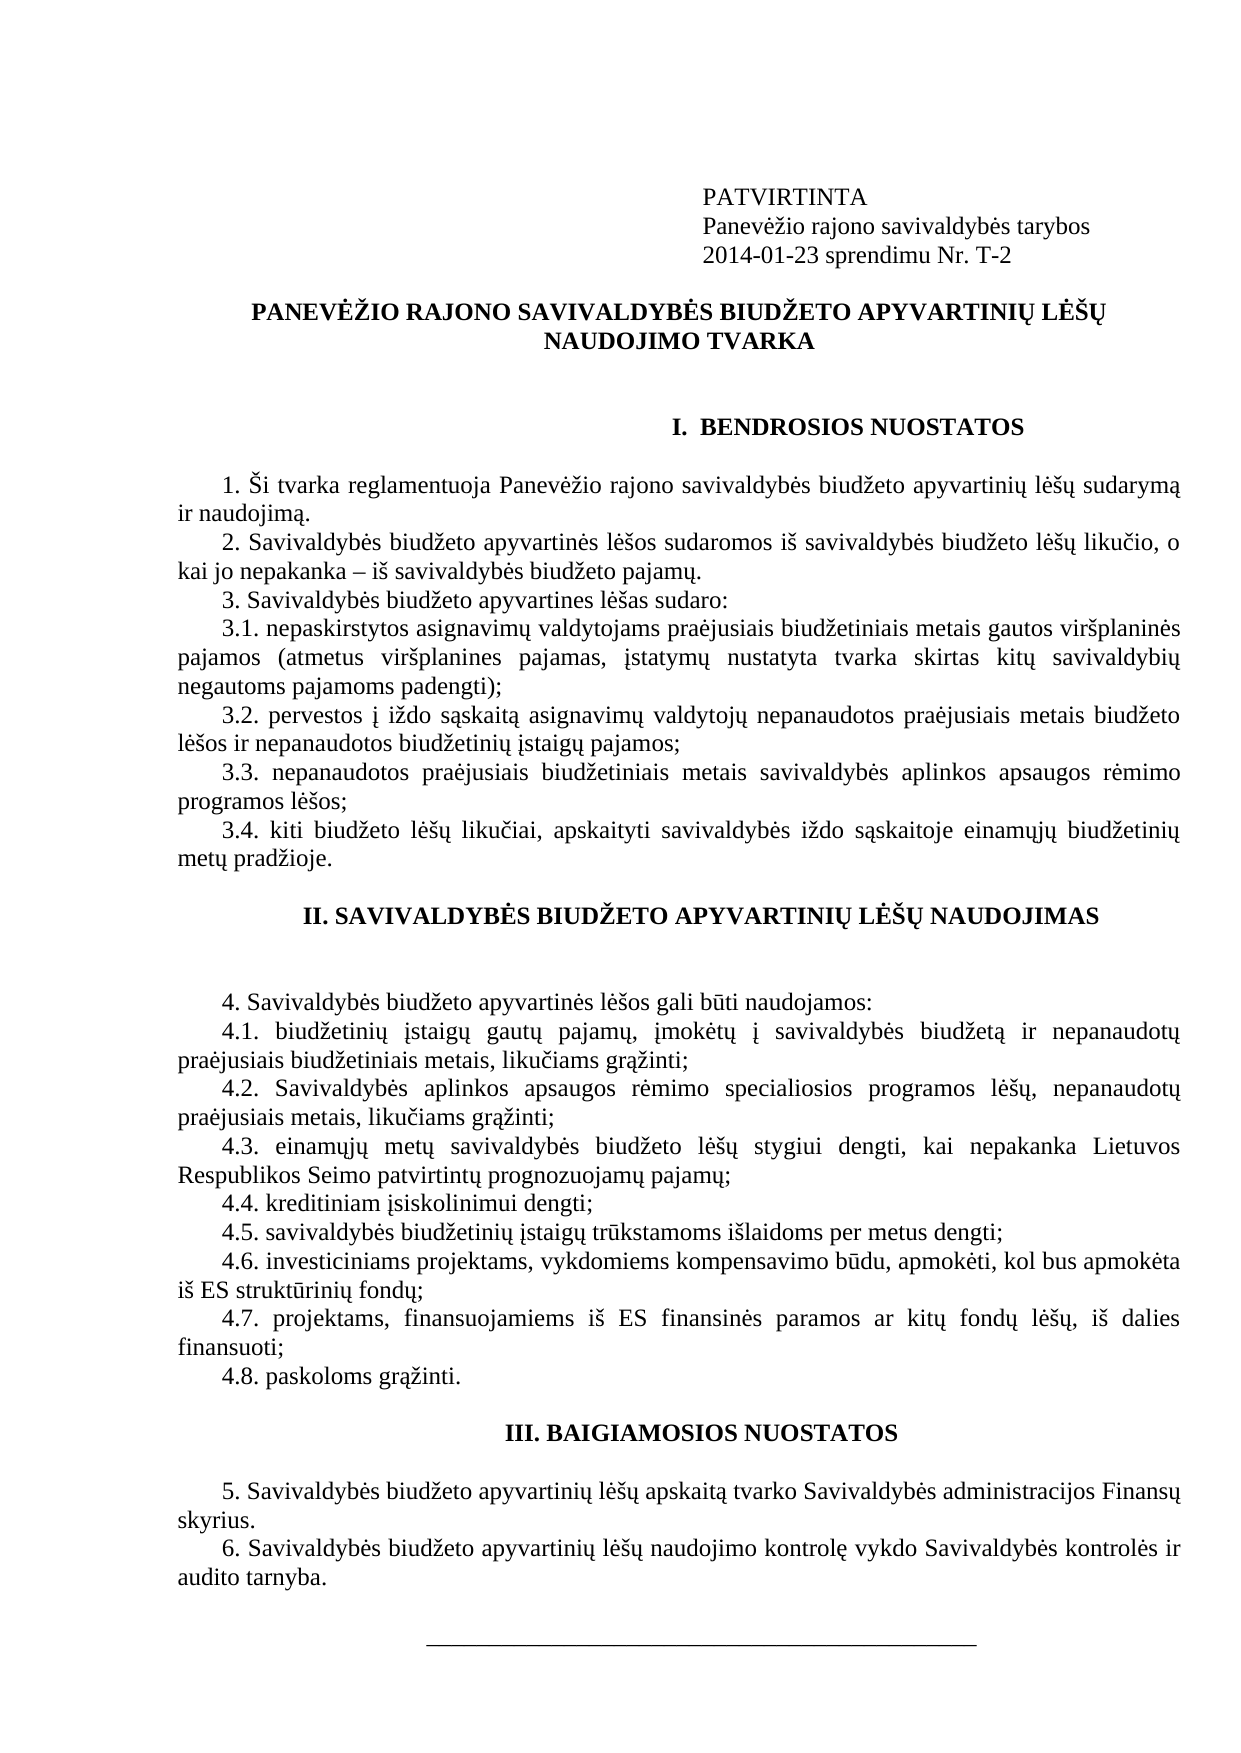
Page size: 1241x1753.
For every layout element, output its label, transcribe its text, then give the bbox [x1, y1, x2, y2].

text 4.1. biudžetinių įstaigų gautų pajamų, įmokėtų į savivaldybės biudžetą ir nepanaudotų praėjusiais biudžetiniais metais, likučiams grąžinti; [177, 1016, 1181, 1073]
text PANEVĖŽIO RAJONO SAVIVALDYBĖS BIUDŽETO APYVARTINIŲ LĖŠŲ NAUDOJIMO TVARKA [177, 297, 1181, 355]
text 3.2. pervestos į iždo sąskaitą asignavimų valdytojų nepanaudotos praėjusiais metais biudžeto lėšos ir nepanaudotos biudžetinių įstaigų pajamos; [177, 700, 1181, 757]
text 4.6. investiciniams projektams, vykdomiems kompensavimo būdu, apmokėti, kol bus apmokėta iš ES struktūrinių fondų; [177, 1246, 1181, 1303]
text III. BAIGIAMOSIOS NUOSTATOS [177, 1418, 1181, 1447]
text 4.5. savivaldybės biudžetinių įstaigų trūkstamoms išlaidoms per metus dengti; [177, 1217, 1181, 1246]
text 3.1. nepaskirstytos asignavimų valdytojams praėjusiais biudžetiniais metais gautos viršplaninės pajamos (atmetus viršplanines pajamas, įstatymų nustatyta tvarka skirtas kitų savivaldybių negautoms pajamoms padengti); [177, 613, 1181, 700]
text 6. Savivaldybės biudžeto apyvartinių lėšų naudojimo kontrolę vykdo Savivaldybės kontrolės ir audito tarnyba. [177, 1533, 1181, 1591]
text 5. Savivaldybės biudžeto apyvartinių lėšų apskaitą tvarko Savivaldybės administracijos Finansų skyrius. [177, 1476, 1181, 1533]
text 3.3. nepanaudotos praėjusiais biudžetiniais metais savivaldybės aplinkos apsaugos rėmimo programos lėšos; [177, 757, 1181, 815]
text 4.3. einamųjų metų savivaldybės biudžeto lėšų stygiui dengti, kai nepakanka Lietuvos Respublikos Seimo patvirtintų prognozuojamų pajamų; [177, 1131, 1181, 1188]
text 2014-01-23 sprendimu Nr. T-2 [177, 240, 1181, 268]
text 4. Savivaldybės biudžeto apyvartinės lėšos gali būti naudojamos: [177, 987, 1181, 1016]
text 3. Savivaldybės biudžeto apyvartines lėšas sudaro: [177, 585, 1181, 613]
text 4.4. kreditiniam įsiskolinimui dengti; [177, 1188, 1181, 1217]
text Panevėžio rajono savivaldybės tarybos [177, 211, 1181, 240]
text 1. Ši tvarka reglamentuoja Panevėžio rajono savivaldybės biudžeto apyvartinių lėšų sudarymą ir naudojimą. [177, 470, 1181, 527]
text 3.4. kiti biudžeto lėšų likučiai, apskaityti savivaldybės iždo sąskaitoje einamųjų biudžetinių metų pradžioje. [177, 815, 1181, 872]
text II. SAVIVALDYBĖS BIUDŽETO APYVARTINIŲ LĖŠŲ NAUDOJIMAS [177, 901, 1181, 930]
text I. BENDROSIOS NUOSTATOS [515, 412, 1181, 441]
text ____________________________________________ [177, 1620, 1181, 1648]
text 2. Savivaldybės biudžeto apyvartinės lėšos sudaromos iš savivaldybės biudžeto lėšų likučio, o kai jo nepakanka – iš savivaldybės biudžeto pajamų. [177, 527, 1181, 585]
text 4.2. Savivaldybės aplinkos apsaugos rėmimo specialiosios programos lėšų, nepanaudotų praėjusiais metais, likučiams grąžinti; [177, 1073, 1181, 1131]
text 4.8. paskoloms grąžinti. [177, 1361, 1181, 1390]
text 4.7. projektams, finansuojamiems iš ES finansinės paramos ar kitų fondų lėšų, iš dalies finansuoti; [177, 1303, 1181, 1361]
text PATVIRTINTA [627, 182, 1181, 211]
